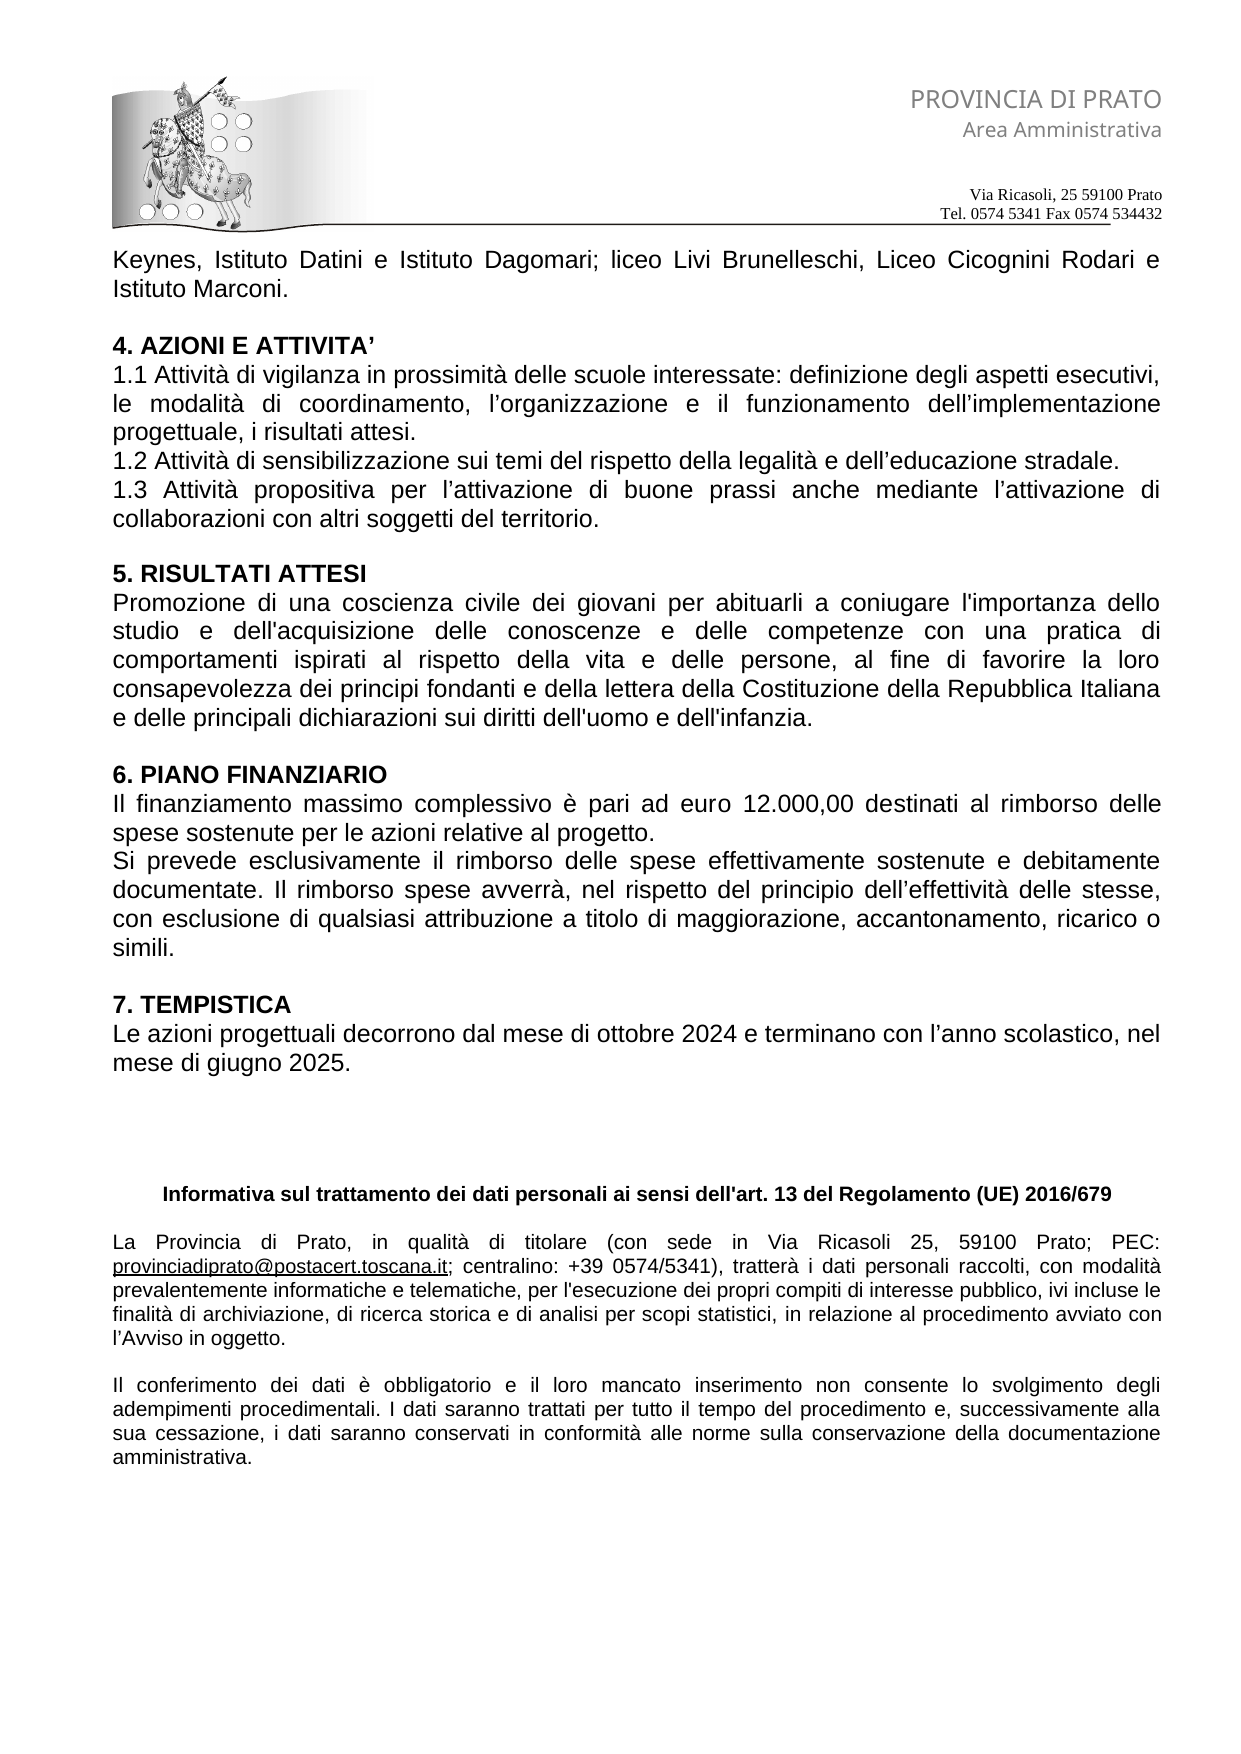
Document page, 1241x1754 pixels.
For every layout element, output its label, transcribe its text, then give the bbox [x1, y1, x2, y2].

text 1.3 Attività propositiva per l’attivazione di buone prassi anche mediante l’attivazione di collaborazioni con altri soggetti del territorio. [112, 475, 1162, 532]
text 5. RISULTATI ATTESI [112, 559, 1162, 587]
text Informativa sul trattamento dei dati personali ai sensi dell'art. 13 del Regolamento (UE) 2016/679 [112, 1182, 1162, 1206]
text 4. AZIONI E ATTIVITA’ [112, 331, 1162, 360]
text 7. TEMPISTICA [112, 990, 1162, 1019]
text Si prevede esclusivamente il rimborso delle spese effettivamente sostenute e debitamente documentate. Il rimborso spese avverrà, nel rispetto del principio dell’effettività delle stesse, con esclusione di qualsiasi attribuzione a titolo di maggiorazione, accantonamento, ricarico o simili. [112, 846, 1162, 961]
text Il conferimento dei dati è obbligatorio e il loro mancato inserimento non consente lo svolgimento degli adempimenti procedimentali. I dati saranno trattati per tutto il tempo del procedimento e, successivamente alla sua cessazione, i dati saranno conservati in conformità alle norme sulla conservazione della documentazione amministrativa. [112, 1373, 1162, 1469]
text Keynes, Istituto Datini e Istituto Dagomari; liceo Livi Brunelleschi, Liceo Cicognini Rodari e Istituto Marconi. [112, 245, 1162, 302]
text 1.1 Attività di vigilanza in prossimità delle scuole interessate: definizione degli aspetti esecutivi, le modalità di coordinamento, l’organizzazione e il funzionamento dell’implementazione progettuale, i risultati attesi. [112, 360, 1162, 446]
text 6. PIANO FINANZIARIO [112, 760, 1162, 789]
text Il finanziamento massimo complessivo è pari ad euro 12.000,00 destinati al rimborso delle spese sostenute per le azioni relative al progetto. [112, 789, 1162, 846]
text Le azioni progettuali decorrono dal mese di ottobre 2024 e terminano con l’anno scolastico, nel mese di giugno 2025. [112, 1019, 1162, 1076]
text Promozione di una coscienza civile dei giovani per abituarli a coniugare l'importanza dello studio e dell'acquisizione delle conoscenze e delle competenze con una pratica di comportamenti ispirati al rispetto della vita e delle persone, al fine di favorire la loro consapevolezza dei principi fondanti e della lettera della Costituzione della Repubblica Italiana e delle principali dichiarazioni sui diritti dell'uomo e dell'infanzia. [112, 587, 1162, 731]
text 1.2 Attività di sensibilizzazione sui temi del rispetto della legalità e dell’educazione stradale. [112, 446, 1162, 475]
text La Provincia di Prato, in qualità di titolare (con sede in Via Ricasoli 25, 59100 Prato; PEC: provinciadiprato@postacert.toscana.it; centralino: +39 0574/5341), tratterà i dati personali raccolti, con modalità prevalentemente informatiche e telematiche, per l'esecuzione dei propri compiti di interesse pubblico, ivi incluse le finalità di archiviazione, di ricerca storica e di analisi per scopi statistici, in relazione al procedimento avviato con l’Avviso in oggetto. [112, 1229, 1162, 1349]
